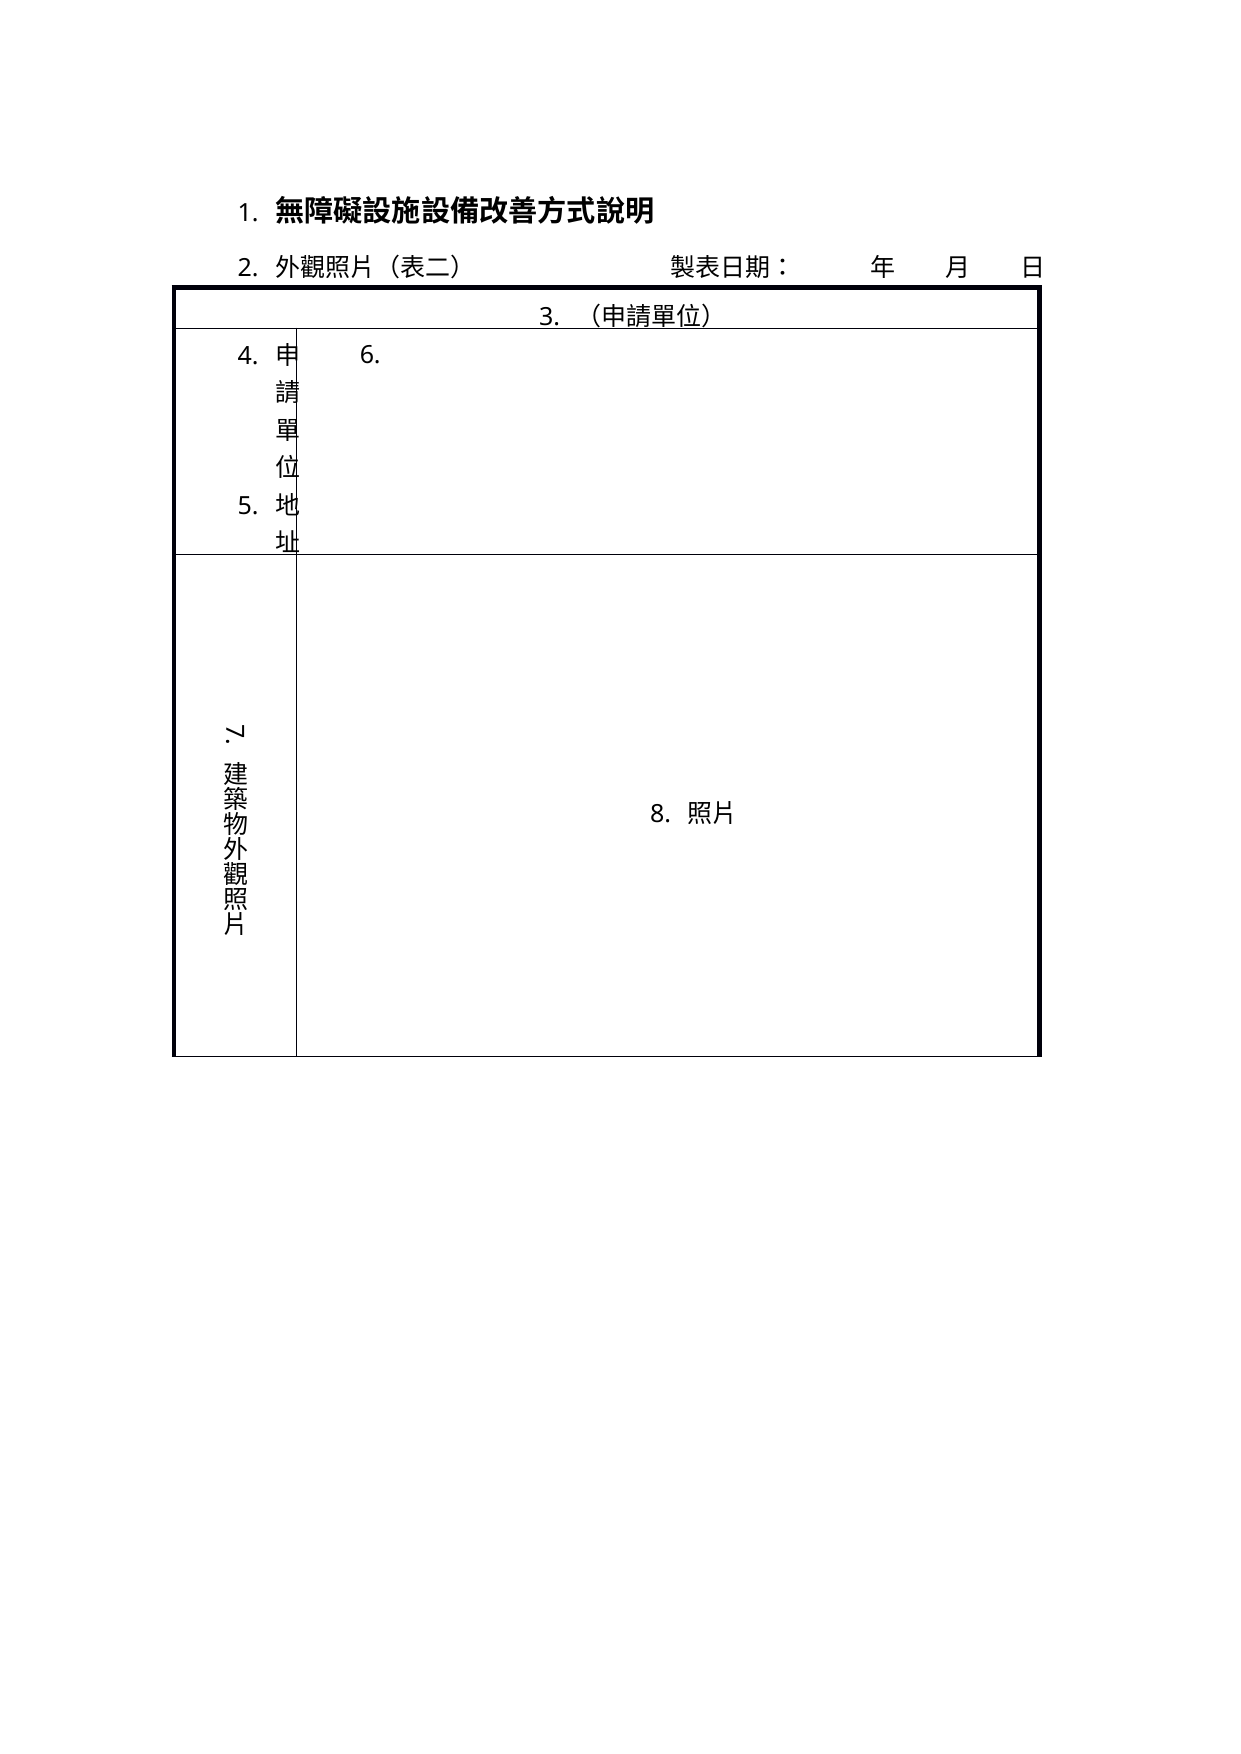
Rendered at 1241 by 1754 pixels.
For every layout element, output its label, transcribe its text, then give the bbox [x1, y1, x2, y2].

subtitle 無障礙設施設備改善方式說明 [237, 164, 1053, 239]
table_header （申請單位） [176, 290, 1037, 327]
list 外觀照片（表二） 製表日期： 年 月 日 [237, 239, 1053, 285]
table_cell 申請單位 地址 [176, 329, 296, 553]
table_cell 建築物外觀照片 [176, 555, 296, 1056]
table_cell [297, 329, 1037, 553]
table_cell 照片 [297, 555, 1037, 1056]
